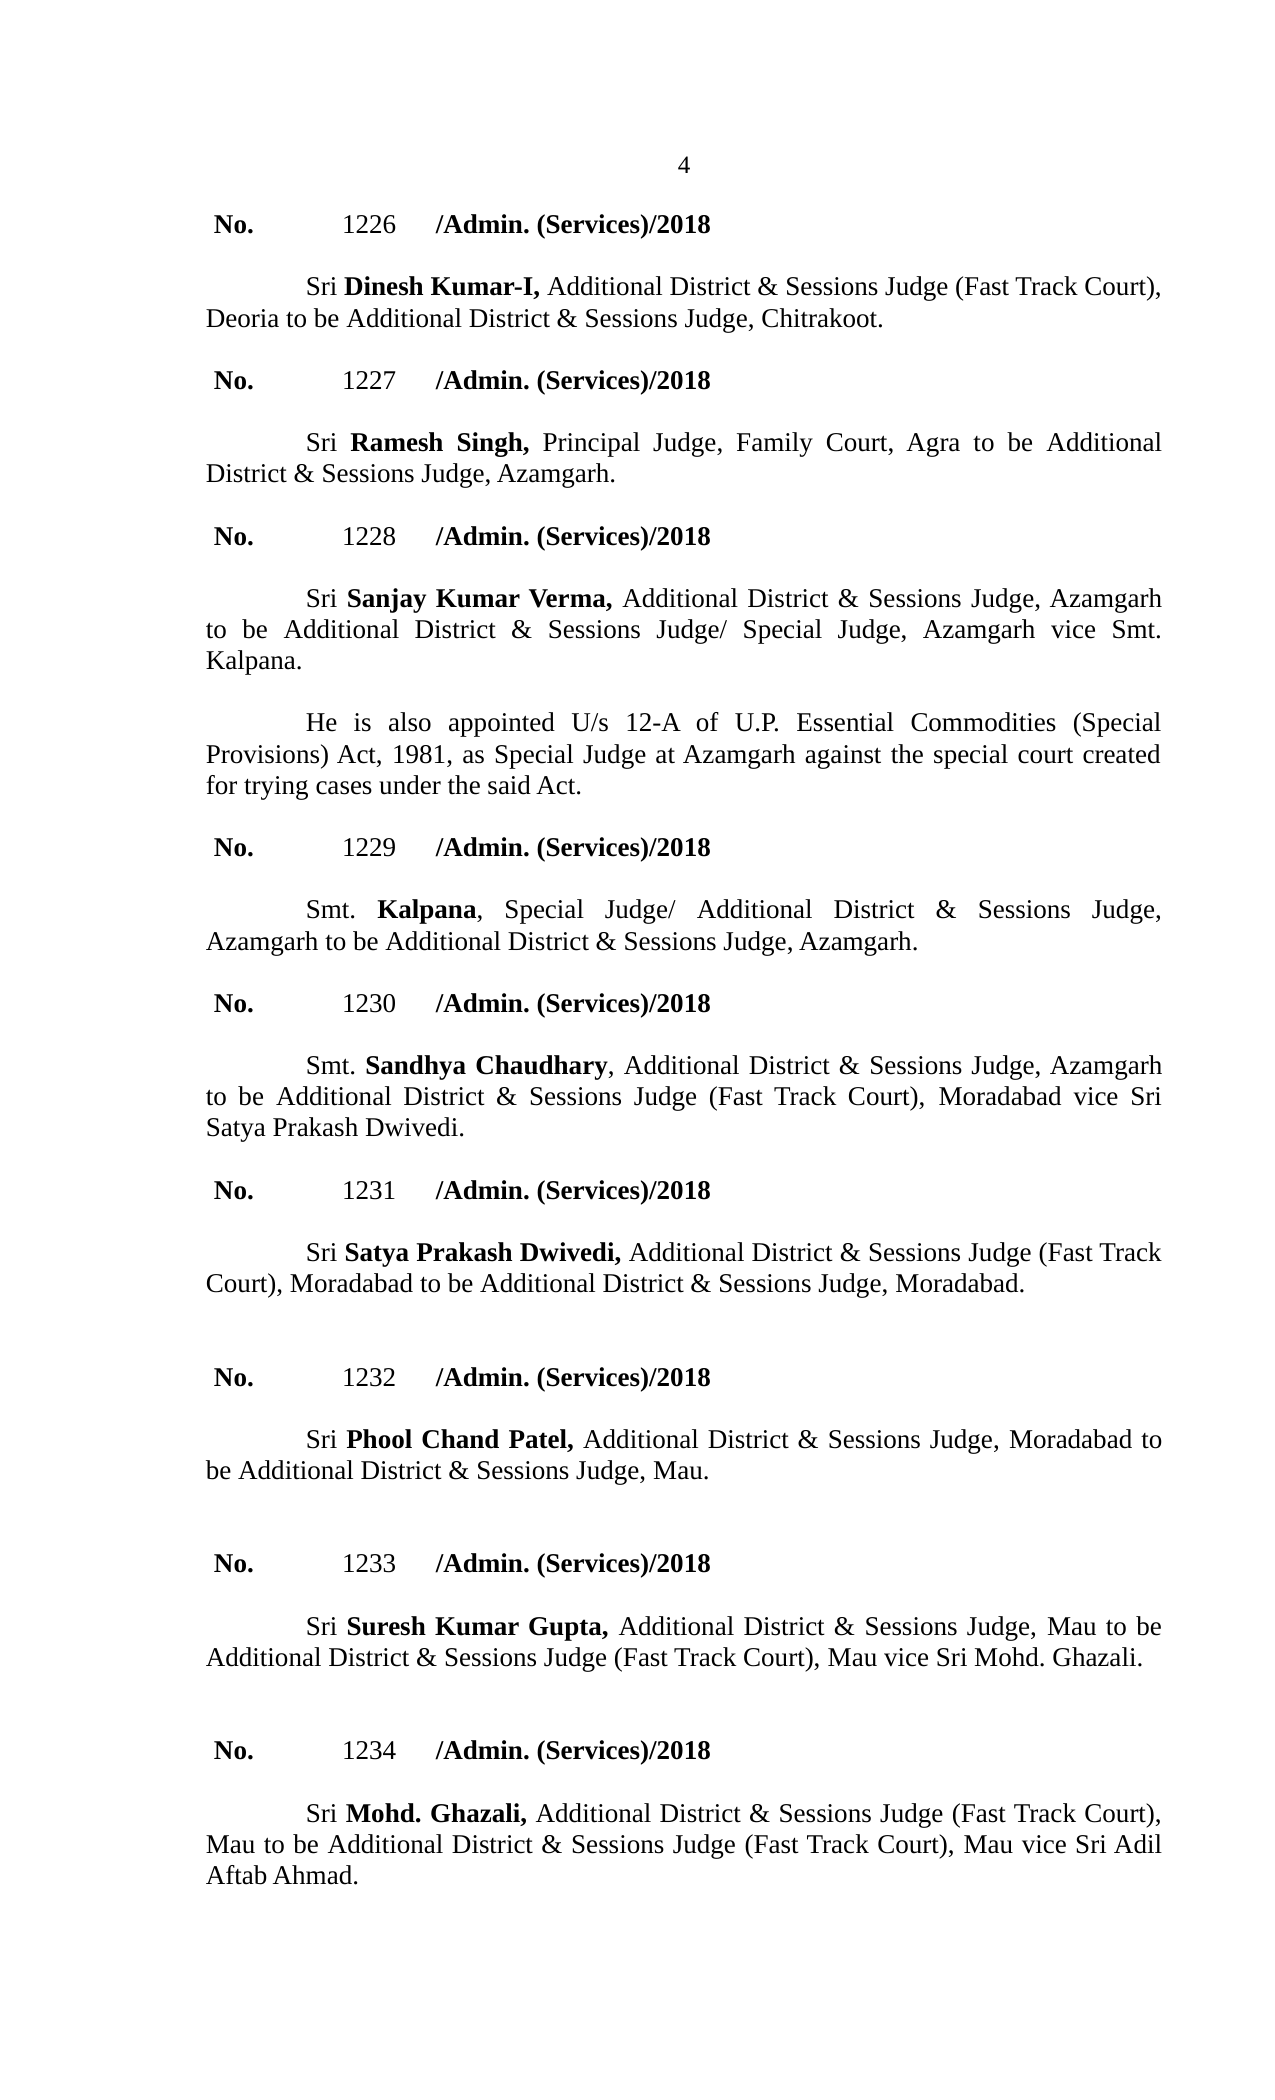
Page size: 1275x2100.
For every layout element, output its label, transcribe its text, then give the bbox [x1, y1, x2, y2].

table_header /Admin. (Services)/2018 [424, 520, 771, 551]
table_header /Admin. (Services)/2018 [424, 208, 771, 239]
table_header [293, 208, 424, 239]
table_header [293, 364, 424, 395]
table_header /Admin. (Services)/2018 [424, 1548, 771, 1579]
table_header No. [203, 1361, 293, 1392]
table_header No. [203, 364, 293, 395]
table_header No. [203, 208, 293, 239]
table_header No. [203, 831, 293, 862]
text He is also appointed U/s 12-A of U.P. Essential Commodities (Special Provisions) Act, 1981, as Special Judge at Azamgarh against the special court created for trying cases under the said Act. [206, 707, 1162, 800]
table_header /Admin. (Services)/2018 [424, 987, 771, 1018]
table_header /Admin. (Services)/2018 [424, 1174, 771, 1205]
text Sri Ramesh Singh, Principal Judge, Family Court, Agra to be Additional District & Sessions Judge, Azamgarh. [206, 426, 1162, 488]
text Smt. Sandhya Chaudhary, Additional District & Sessions Judge, Azamgarh to be Additional District & Sessions Judge (Fast Track Court), Moradabad vice Sri Satya Prakash Dwivedi. [206, 1049, 1162, 1143]
text Sri Phool Chand Patel, Additional District & Sessions Judge, Moradabad to be Additional District & Sessions Judge, Mau. [206, 1423, 1162, 1485]
table_header [293, 520, 424, 551]
table_header [293, 1734, 424, 1766]
table_header No. [203, 1548, 293, 1579]
text Sri Suresh Kumar Gupta, Additional District & Sessions Judge, Mau to be Additional District & Sessions Judge (Fast Track Court), Mau vice Sri Mohd. Ghazali. [206, 1610, 1162, 1672]
table_header [293, 831, 424, 862]
table_header No. [203, 520, 293, 551]
table_header [293, 987, 424, 1018]
text Smt. Kalpana, Special Judge/ Additional District & Sessions Judge, Azamgarh to be Additional District & Sessions Judge, Azamgarh. [206, 893, 1162, 956]
table_header No. [203, 987, 293, 1018]
table_header /Admin. (Services)/2018 [424, 1734, 771, 1766]
text Sri Mohd. Ghazali, Additional District & Sessions Judge (Fast Track Court), Mau to be Additional District & Sessions Judge (Fast Track Court), Mau vice Sri Adil Aftab Ahmad. [206, 1797, 1162, 1890]
table_header [293, 1548, 424, 1579]
table_header No. [203, 1174, 293, 1205]
text Sri Satya Prakash Dwivedi, Additional District & Sessions Judge (Fast Track Court), Moradabad to be Additional District & Sessions Judge, Moradabad. [206, 1236, 1162, 1298]
table_header /Admin. (Services)/2018 [424, 831, 771, 862]
table_header [293, 1361, 424, 1392]
table_header /Admin. (Services)/2018 [424, 364, 771, 395]
table_header No. [203, 1734, 293, 1766]
text Sri Dinesh Kumar-I, Additional District & Sessions Judge (Fast Track Court), Deoria to be Additional District & Sessions Judge, Chitrakoot. [206, 271, 1162, 333]
table_header /Admin. (Services)/2018 [424, 1361, 771, 1392]
table_header [293, 1174, 424, 1205]
text Sri Sanjay Kumar Verma, Additional District & Sessions Judge, Azamgarh to be Additional District & Sessions Judge/ Special Judge, Azamgarh vice Smt. Kalpana. [206, 582, 1162, 675]
